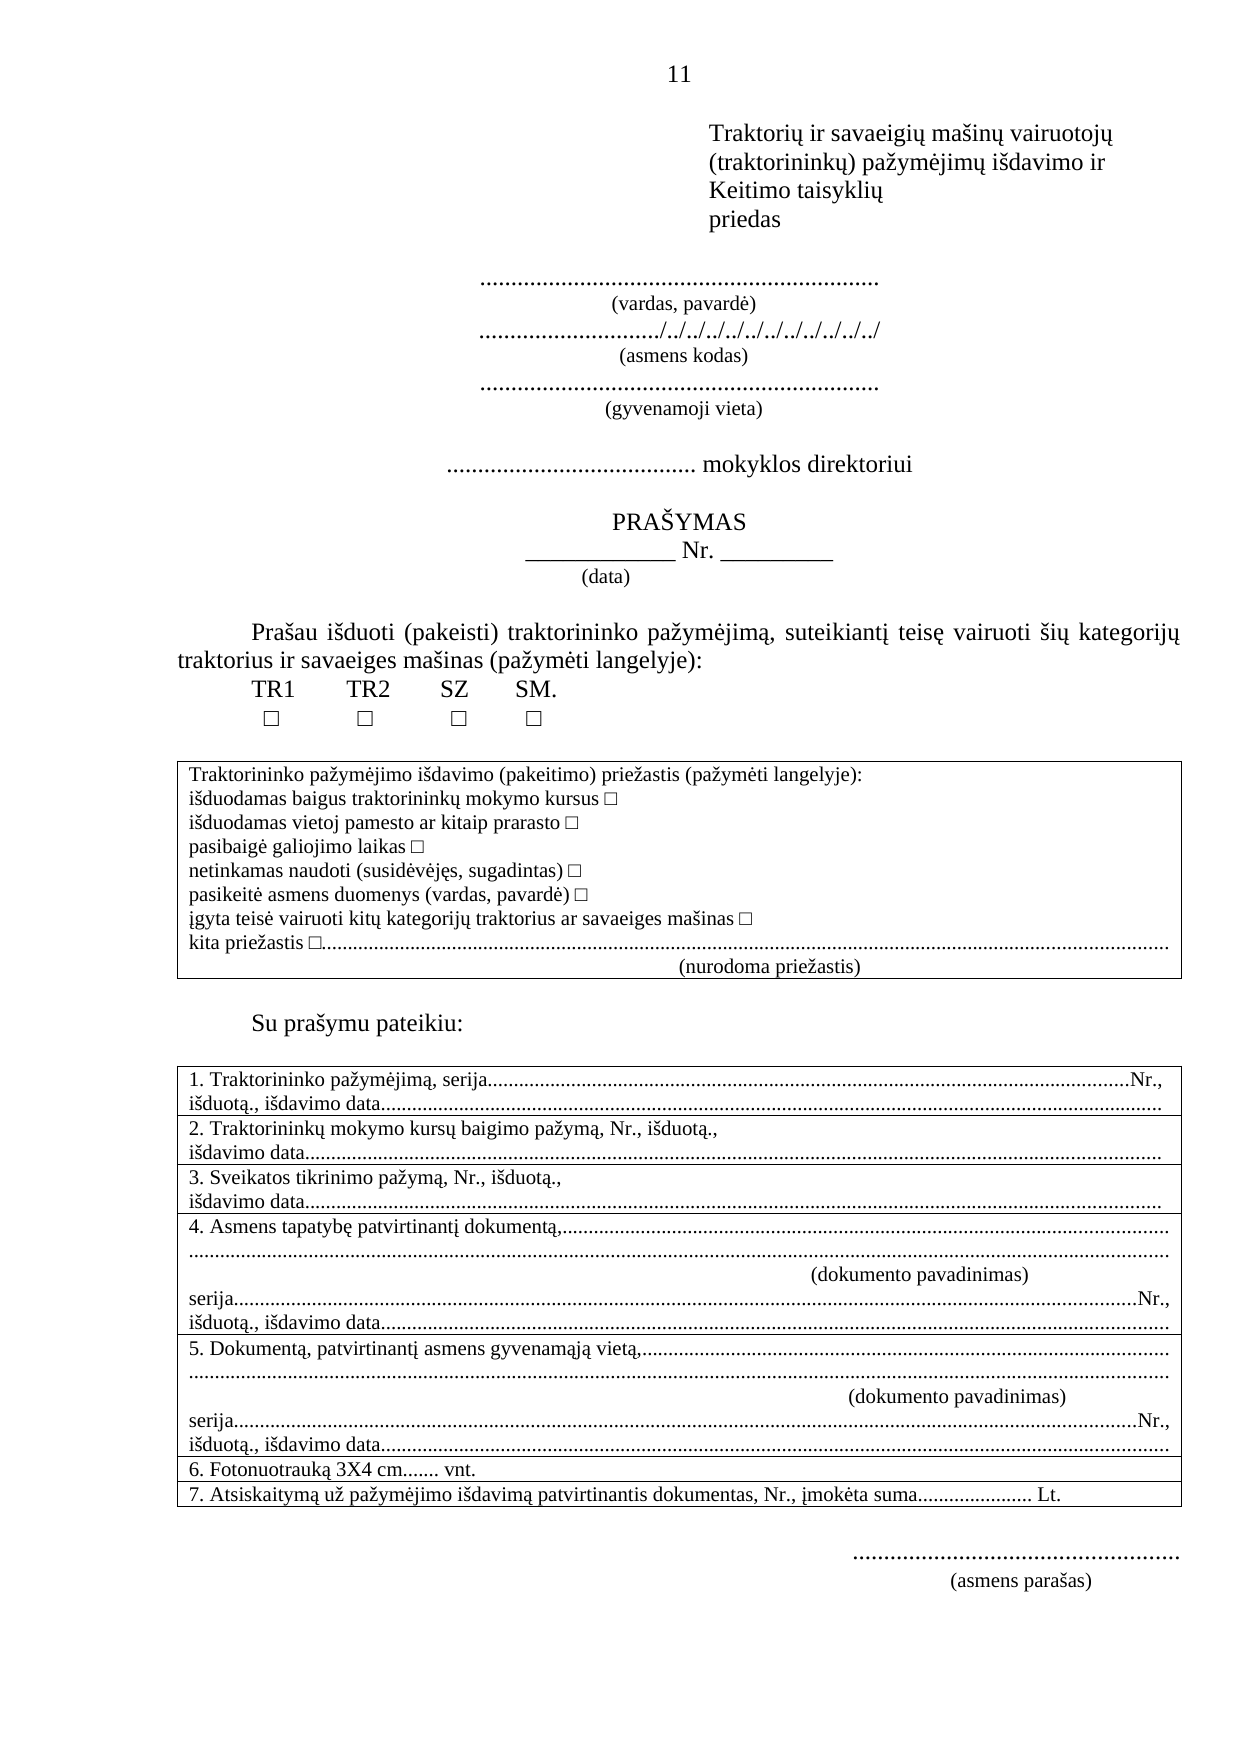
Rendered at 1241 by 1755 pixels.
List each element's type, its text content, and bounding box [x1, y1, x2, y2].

text Su prašymu pateikiu: [177, 1008, 1181, 1037]
text priedas [177, 204, 1181, 233]
text ____________ Nr. _________ [177, 535, 1181, 564]
text PRAŠYMAS [177, 507, 1181, 535]
text Keitimo taisyklių [177, 176, 1181, 204]
table_cell 4. Asmens tapatybę patvirtinantį dokumentą, (dokumento pavadinimas) serija. Nr., išduotą., išdavimo data [178, 1214, 1181, 1334]
text Traktorių ir savaeigių mašinų vairuotojų [177, 118, 1181, 147]
table_cell 3. Sveikatos tikrinimo pažymą, Nr., išduotą., išdavimo data [178, 1165, 1181, 1213]
text ............................./../../../../../../../../../../../ [177, 315, 1181, 343]
text (asmens parašas) [177, 1564, 1181, 1593]
text (asmens kodas) [177, 343, 1181, 367]
table_header Traktorininko pažymėjimo išdavimo (pakeitimo) priežastis (pažymėti langelyje): išduodamas baigus traktorininkų mokymo kursus □ išduodamas vietoj pamesto ar kitaip prarasto □ pasibaigė galiojimo laikas □ netinkamas naudoti (susidėvėjęs, sugadintas) □ pasikeitė asmens duomenys (vardas, pavardė) □ įgyta teisė vairuoti kitų kategorijų traktorius ar savaeiges mašinas □ kita priežastis □ (nurodoma priežastis) [178, 762, 1181, 978]
text Prašau išduoti (pakeisti) traktorininko pažymėjimą, suteikiantį teisę vairuoti šių kategorijų traktorius ir savaeiges mašinas (pažymėti langelyje): [177, 617, 1181, 674]
text (vardas, pavardė) [177, 291, 1181, 315]
table_cell 6. Fotonuotrauką 3X4 cm....... vnt. [178, 1457, 1181, 1481]
table_header 1. Traktorininko pažymėjimą, serija. Nr., išduotą., išdavimo data [178, 1067, 1181, 1115]
text (gyvenamoji vieta) [177, 396, 1181, 420]
table_cell 5. Dokumentą, patvirtinantį asmens gyvenamąją vietą, (dokumento pavadinimas) serija. Nr., išduotą., išdavimo data [178, 1335, 1181, 1456]
text □ □ □ □ [177, 703, 1181, 732]
table_cell 7. Atsiskaitymą už pažymėjimo išdavimą patvirtinantis dokumentas, Nr., įmokėta suma...................... Lt. [178, 1482, 1181, 1506]
text (traktorininkų) pažymėjimų išdavimo ir [177, 147, 1181, 176]
text ................................................................ [177, 367, 1181, 396]
text ........................................ mokyklos direktoriui [177, 449, 1181, 478]
text ................................................................ [177, 262, 1181, 291]
text (data) [177, 564, 1181, 588]
table_cell 2. Traktorininkų mokymo kursų baigimo pažymą, Nr., išduotą., išdavimo data [178, 1116, 1181, 1164]
text TR1 TR2 SZ SM. [177, 674, 1181, 703]
